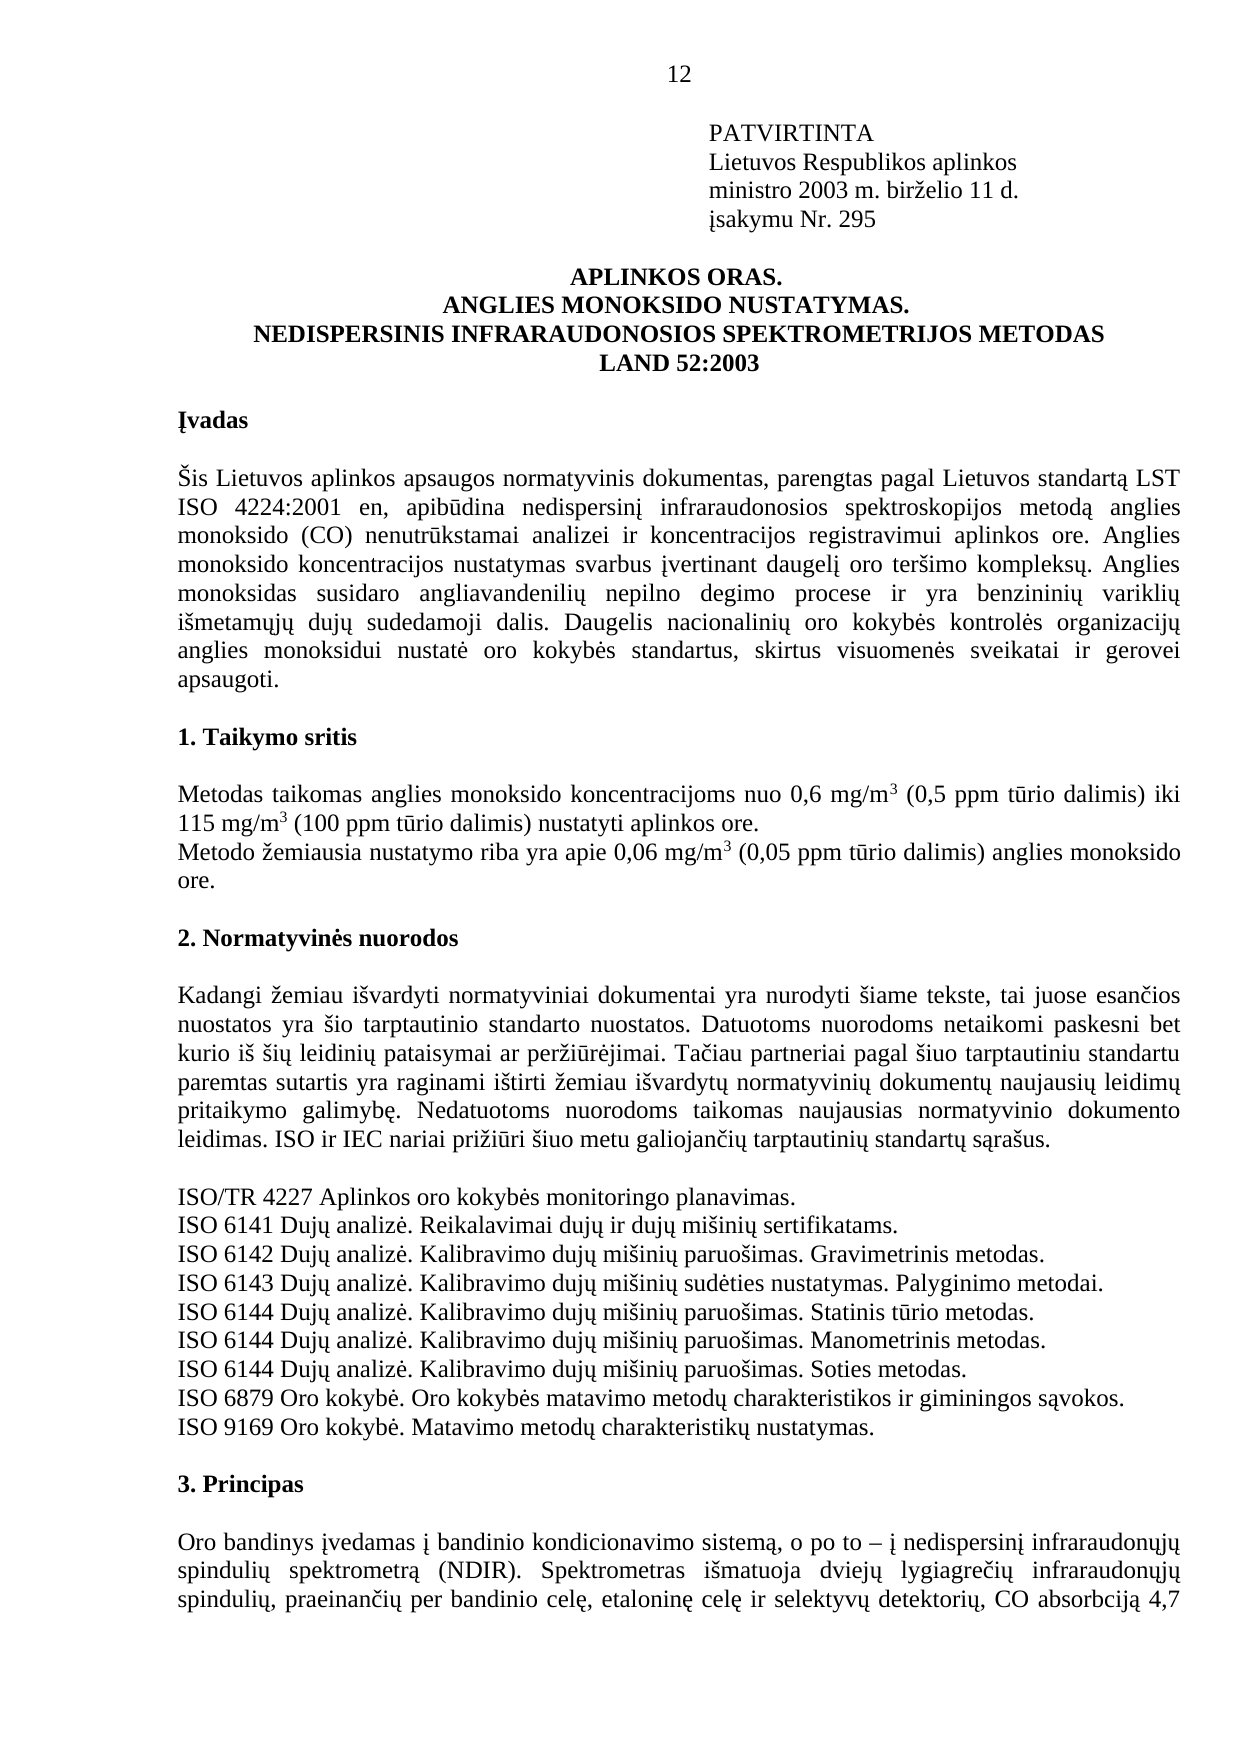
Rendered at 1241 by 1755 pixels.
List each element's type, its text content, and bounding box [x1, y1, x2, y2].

text ISO 6143 Dujų analizė. Kalibravimo dujų mišinių sudėties nustatymas. Palyginimo metodai. [177, 1268, 1181, 1297]
text Įvadas [177, 406, 1181, 434]
text LAND 52:2003 [177, 348, 1181, 377]
text Anglies monoksido nustatymas. [177, 291, 1181, 319]
text Metodo žemiausia nustatymo riba yra apie 0,06 mg/m3 (0,05 ppm tūrio dalimis) anglies monoksido ore. [177, 837, 1181, 894]
text PATVIRTINTA [177, 118, 1181, 147]
text 1. Taikymo sritis [177, 722, 1181, 751]
text 2. Normatyvinės nuorodos [177, 923, 1181, 952]
text Aplinkos oras. [177, 262, 1181, 291]
text ISO 6141 Dujų analizė. Reikalavimai dujų ir dujų mišinių sertifikatams. [177, 1211, 1181, 1239]
text ministro 2003 m. birželio 11 d. [177, 176, 1181, 204]
text ISO 9169 Oro kokybė. Matavimo metodų charakteristikų nustatymas. [177, 1412, 1181, 1441]
text ISO 6142 Dujų analizė. Kalibravimo dujų mišinių paruošimas. Gravimetrinis metodas. [177, 1239, 1181, 1268]
text ISO/TR 4227 Aplinkos oro kokybės monitoringo planavimas. [177, 1182, 1181, 1211]
text Metodas taikomas anglies monoksido koncentracijoms nuo 0,6 mg/m3 (0,5 ppm tūrio dalimis) iki 115 mg/m3 (100 ppm tūrio dalimis) nustatyti aplinkos ore. [177, 779, 1181, 837]
text Šis Lietuvos aplinkos apsaugos normatyvinis dokumentas, parengtas pagal Lietuvos standartą LST ISO 4224:2001 en, apibūdina nedispersinį infraraudonosios spektroskopijos metodą anglies monoksido (CO) nenutrūkstamai analizei ir koncentracijos registravimui aplinkos ore. Anglies monoksido koncentracijos nustatymas svarbus įvertinant daugelį oro teršimo kompleksų. Anglies monoksidas susidaro angliavandenilių nepilno degimo procese ir yra benzininių variklių išmetamųjų dujų sudedamoji dalis. Daugelis nacionalinių oro kokybės kontrolės organizacijų anglies monoksidui nustatė oro kokybės standartus, skirtus visuomenės sveikatai ir gerovei apsaugoti. [177, 463, 1181, 693]
text ISO 6879 Oro kokybė. Oro kokybės matavimo metodų charakteristikos ir giminingos sąvokos. [177, 1383, 1181, 1412]
text Oro bandinys įvedamas į bandinio kondicionavimo sistemą, o po to – į nedispersinį infraraudonųjų spindulių spektrometrą (NDIR). Spektrometras išmatuoja dviejų lygiagrečių infraraudonųjų spindulių, praeinančių per bandinio celę, etaloninę celę ir selektyvų detektorių, CO absorbciją 4,7 [177, 1527, 1181, 1613]
text ISO 6144 Dujų analizė. Kalibravimo dujų mišinių paruošimas. Statinis tūrio metodas. [177, 1297, 1181, 1326]
text 3. Principas [177, 1469, 1181, 1498]
text ISO 6144 Dujų analizė. Kalibravimo dujų mišinių paruošimas. Manometrinis metodas. [177, 1326, 1181, 1354]
text įsakymu Nr. 295 [177, 204, 1181, 233]
text Nedispersinis infraraudonosios spektrometrijos metodas [177, 319, 1181, 348]
text ISO 6144 Dujų analizė. Kalibravimo dujų mišinių paruošimas. Soties metodas. [177, 1354, 1181, 1383]
text Kadangi žemiau išvardyti normatyviniai dokumentai yra nurodyti šiame tekste, tai juose esančios nuostatos yra šio tarptautinio standarto nuostatos. Datuotoms nuorodoms netaikomi paskesni bet kurio iš šių leidinių pataisymai ar peržiūrėjimai. Tačiau partneriai pagal šiuo tarptautiniu standartu paremtas sutartis yra raginami ištirti žemiau išvardytų normatyvinių dokumentų naujausių leidimų pritaikymo galimybę. Nedatuotoms nuorodoms taikomas naujausias normatyvinio dokumento leidimas. ISO ir IEC nariai prižiūri šiuo metu galiojančių tarptautinių standartų sąrašus. [177, 981, 1181, 1153]
text Lietuvos Respublikos aplinkos [177, 147, 1181, 176]
